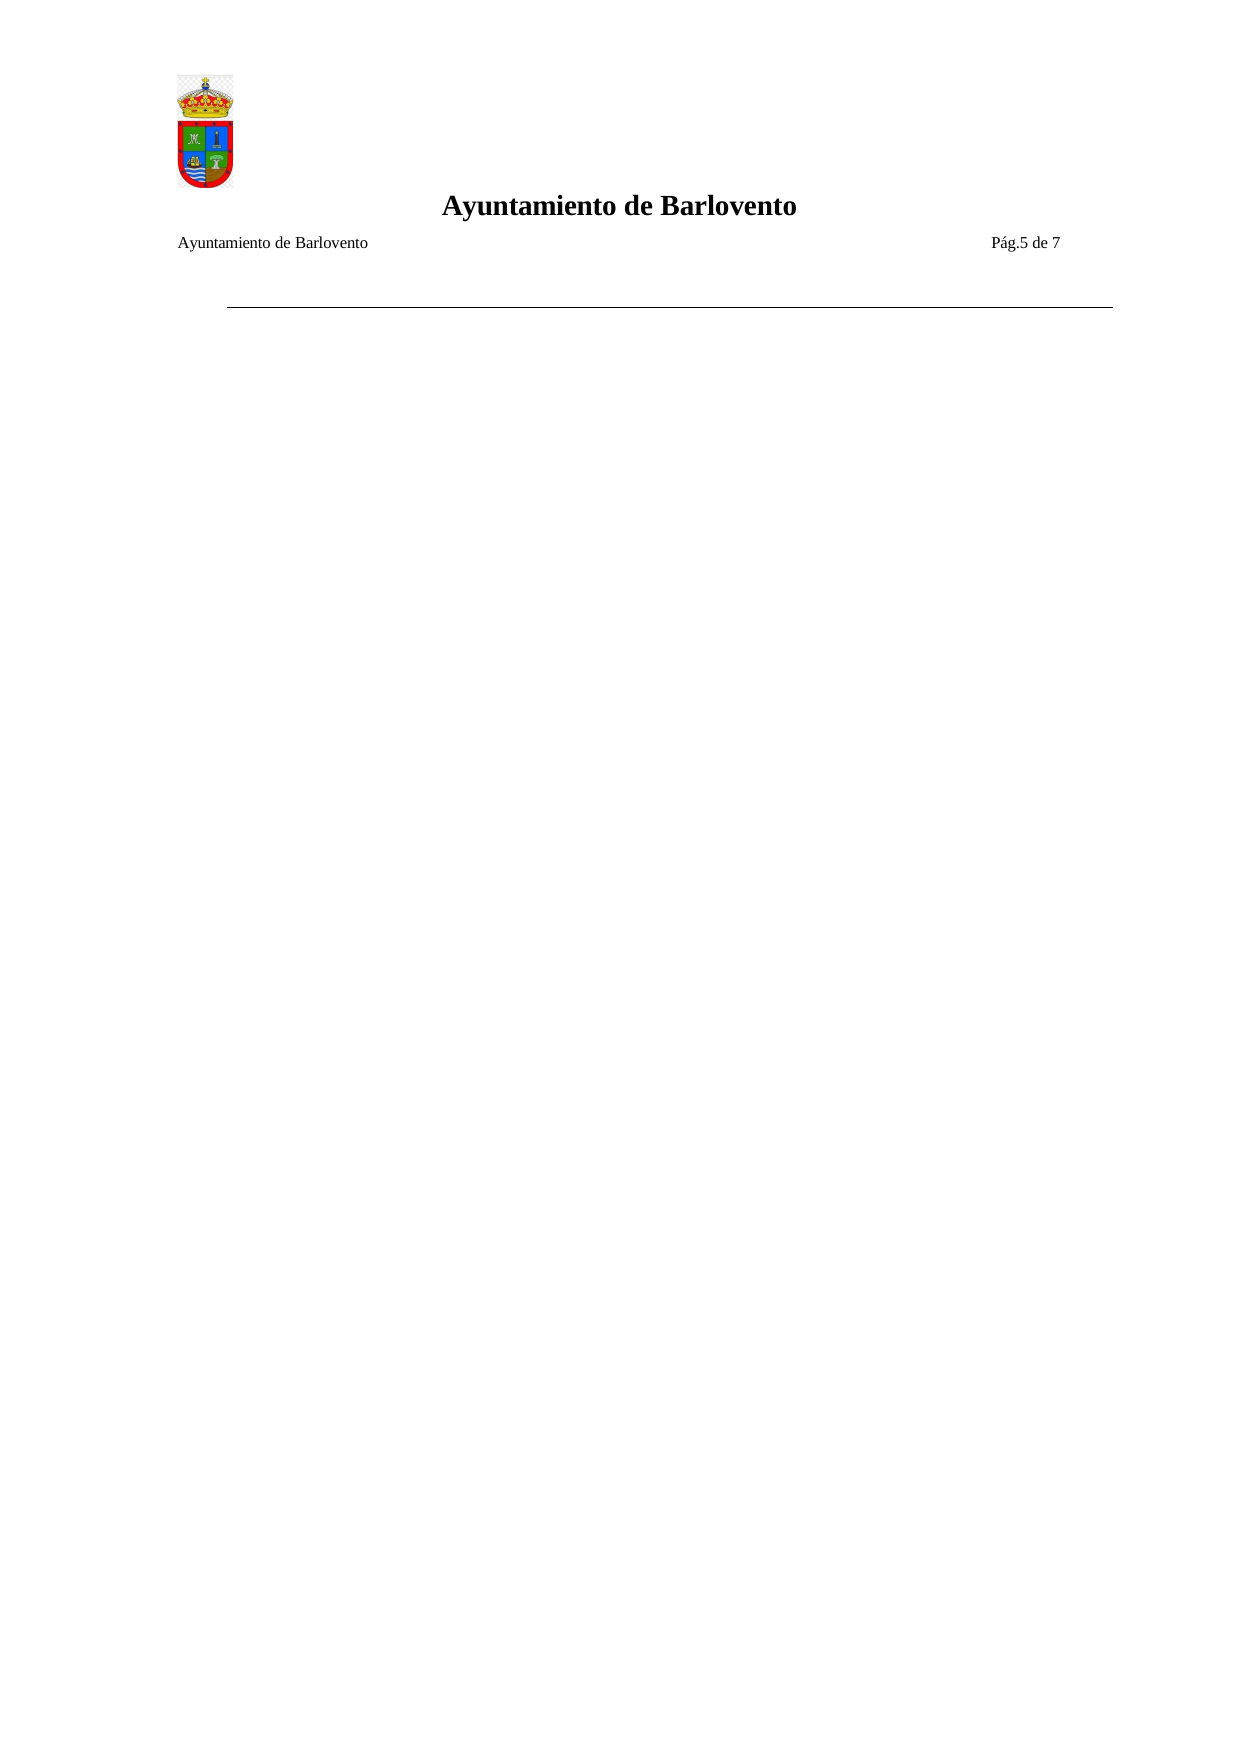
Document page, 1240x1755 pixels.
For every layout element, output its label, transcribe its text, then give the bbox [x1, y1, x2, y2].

text Ayuntamiento de Barlovento Pág.5 de 7 [177, 233, 1196, 252]
